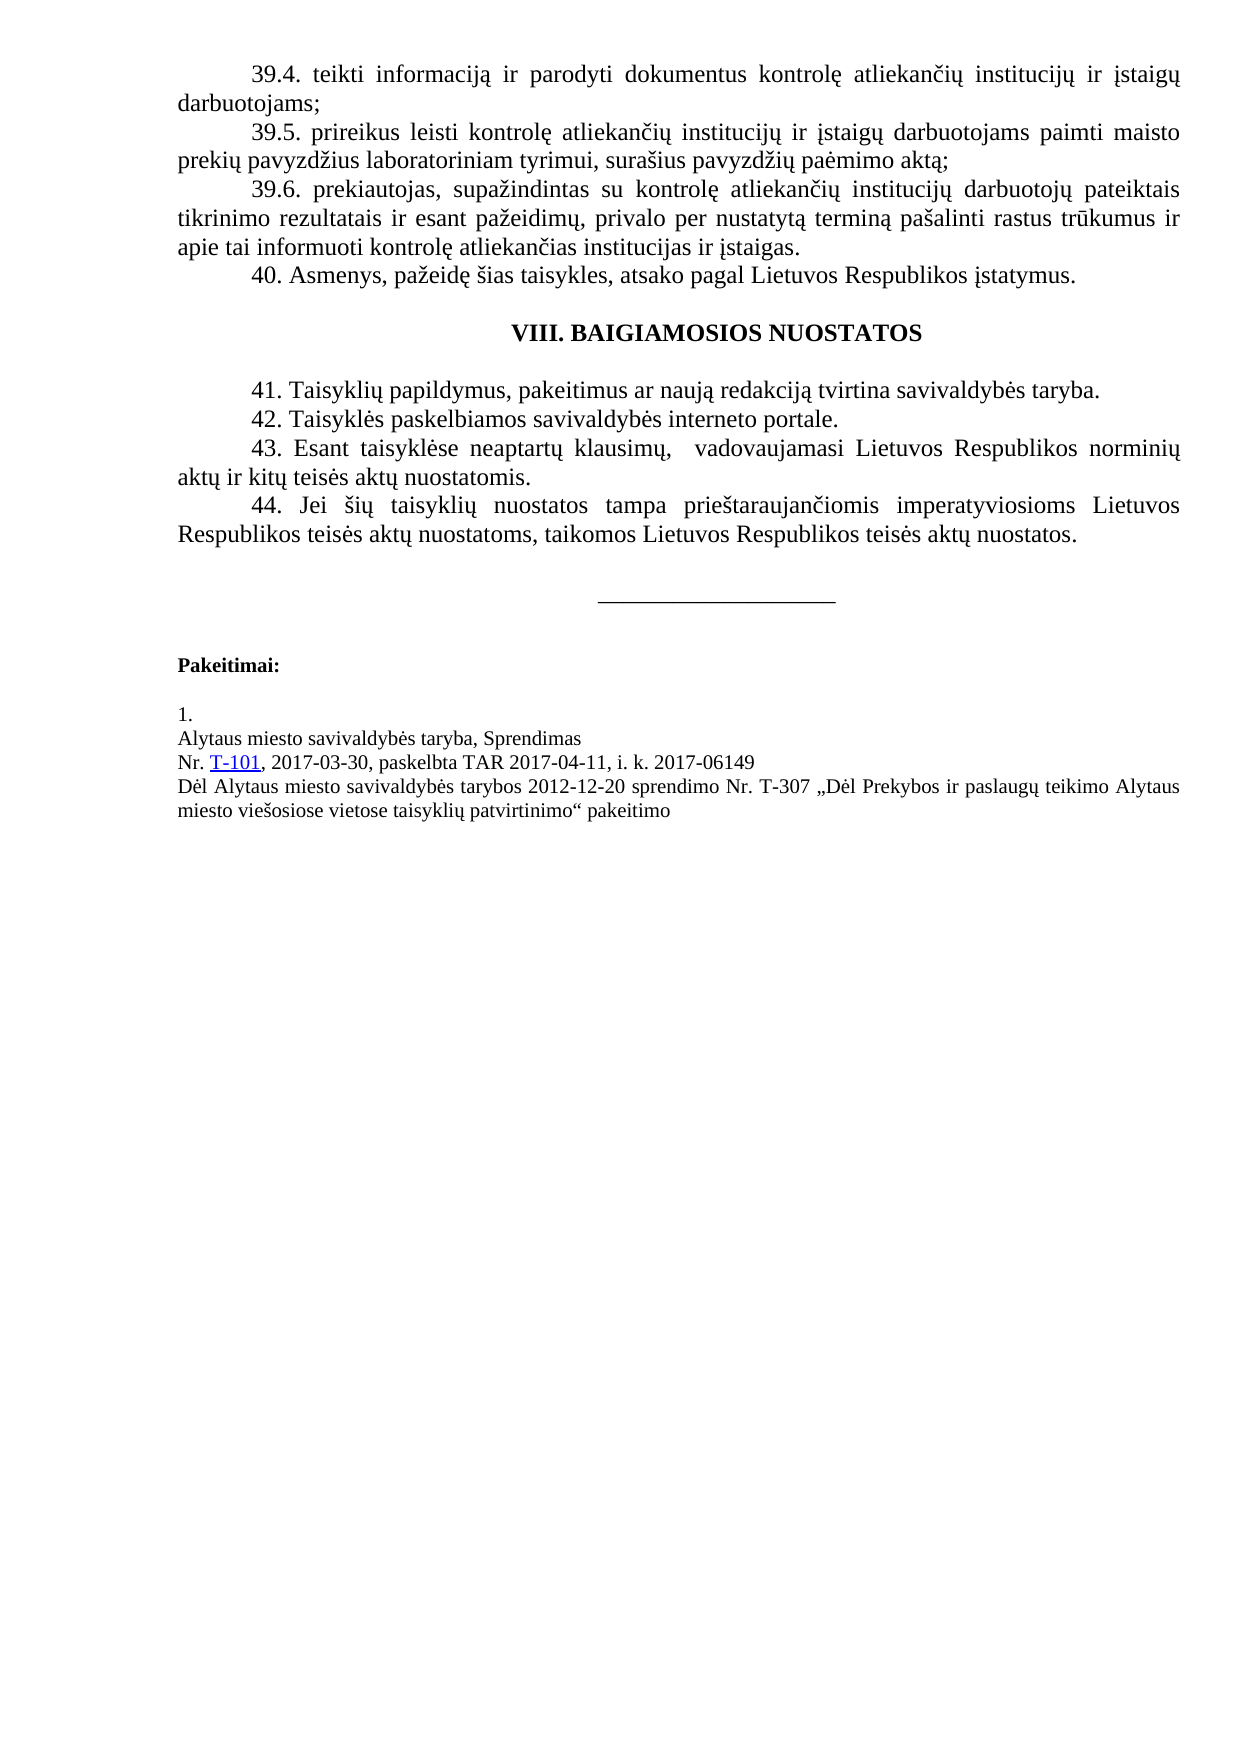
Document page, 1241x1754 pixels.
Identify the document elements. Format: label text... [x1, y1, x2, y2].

text 43. Esant taisyklėse neaptartų klausimų, vadovaujamasi Lietuvos Respublikos norminių aktų ir kitų teisės aktų nuostatomis. [177, 433, 1181, 490]
text 42. Taisyklės paskelbiamos savivaldybės interneto portale. [177, 404, 1181, 433]
text ___________________ [177, 577, 1181, 605]
text 41. Taisyklių papildymus, pakeitimus ar naują redakciją tvirtina savivaldybės taryba. [177, 375, 1181, 404]
text Alytaus miesto savivaldybės taryba, Sprendimas [177, 726, 1181, 750]
text Pakeitimai: [177, 653, 1181, 677]
text 39.4. teikti informaciją ir parodyti dokumentus kontrolę atliekančių institucijų ir įstaigų darbuotojams; [177, 59, 1181, 117]
text 39.5. prireikus leisti kontrolę atliekančių institucijų ir įstaigų darbuotojams paimti maisto prekių pavyzdžius laboratoriniam tyrimui, surašius pavyzdžių paėmimo aktą; [177, 117, 1181, 174]
text Nr. T-101, 2017-03-30, paskelbta TAR 2017-04-11, i. k. 2017-06149 [177, 750, 1181, 774]
text 39.6. prekiautojas, supažindintas su kontrolę atliekančių institucijų darbuotojų pateiktais tikrinimo rezultatais ir esant pažeidimų, privalo per nustatytą terminą pašalinti rastus trūkumus ir apie tai informuoti kontrolę atliekančias institucijas ir įstaigas. [177, 174, 1181, 260]
text VIII. BAIGIAMOSIOS NUOSTATOS [177, 318, 1181, 347]
text 44. Jei šių taisyklių nuostatos tampa prieštaraujančiomis imperatyviosioms Lietuvos Respublikos teisės aktų nuostatoms, taikomos Lietuvos Respublikos teisės aktų nuostatos. [177, 490, 1181, 548]
text 40. Asmenys, pažeidę šias taisykles, atsako pagal Lietuvos Respublikos įstatymus. [177, 260, 1181, 289]
text Dėl Alytaus miesto savivaldybės tarybos 2012-12-20 sprendimo Nr. T-307 „Dėl Prekybos ir paslaugų teikimo Alytaus miesto viešosiose vietose taisyklių patvirtinimo“ pakeitimo [177, 774, 1181, 822]
text 1. [177, 702, 1181, 726]
